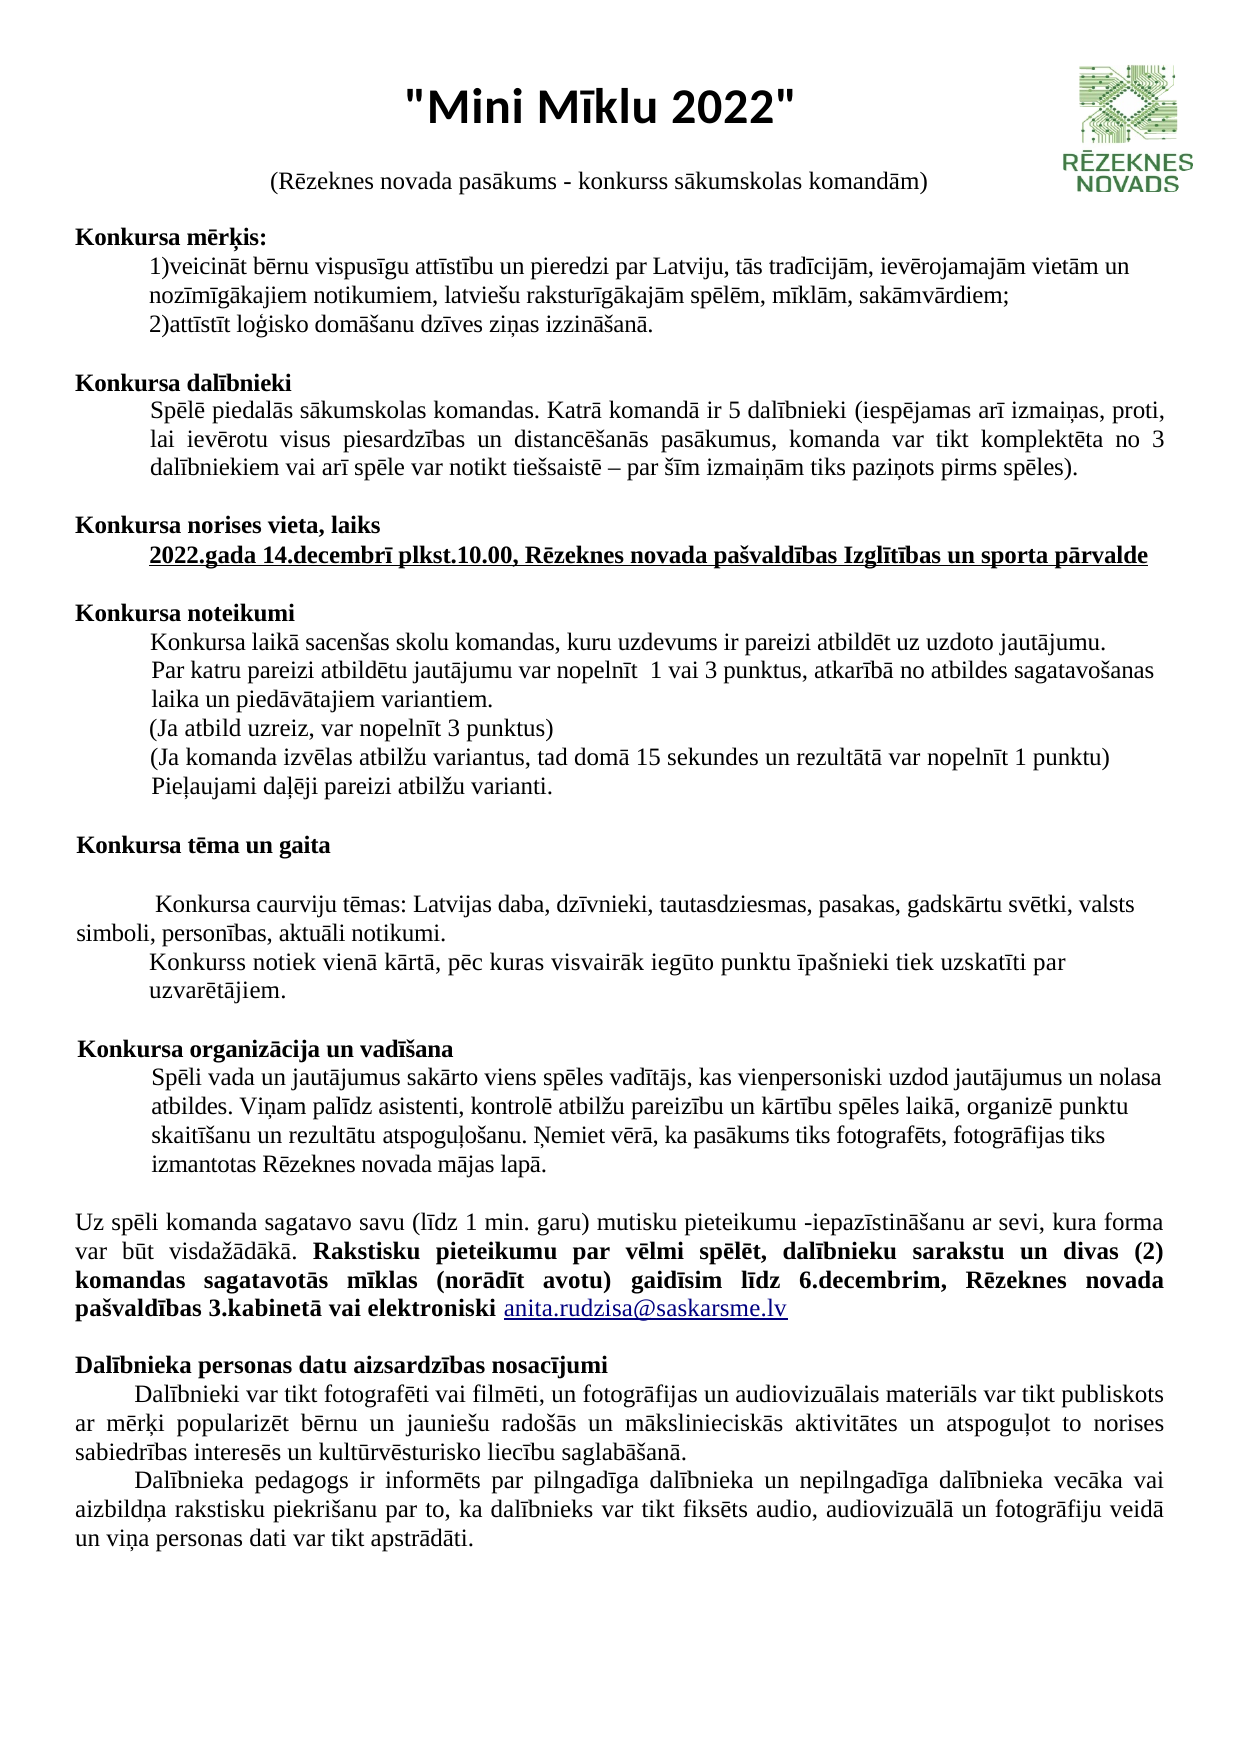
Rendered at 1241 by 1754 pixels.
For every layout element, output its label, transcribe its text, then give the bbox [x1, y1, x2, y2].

text (Ja atbild uzreiz, var nopelnīt 3 punktus) [149, 714, 1165, 743]
text 1)veicināt bērnu vispusīgu attīstību un pieredzi par Latviju, tās tradīcijām, ievērojamajām vietām un nozīmīgākajiem notikumiem, latviešu raksturīgākajām spēlēm, mīklām, sakāmvārdiem; [149, 252, 1165, 309]
text Spēli vada un jautājumus sakārto viens spēles vadītājs, kas vienpersoniski uzdod jautājumus un nolasa atbildes. Viņam palīdz asistenti, kontrolē atbilžu pareizību un kārtību spēles laikā, organizē punktu skaitīšanu un rezultātu atspoguļošanu. Ņemiet vērā, ka pasākums tiks fotografēts, fotogrāfijas tiks izmantotas Rēzeknes novada mājas lapā. [151, 1063, 1165, 1178]
text Dalībnieka pedagogs ir informēts par pilngadīga dalībnieka un nepilngadīga dalībnieka vecāka vai aizbildņa rakstisku piekrišanu par to, ka dalībnieks var tikt fiksēts audio, audiovizuālā un fotogrāfiju veidā un viņa personas dati var tikt apstrādāti. [75, 1465, 1165, 1552]
text "Mini Mīklu 2022" [75, 75, 1097, 136]
text Dalībnieka personas datu aizsardzības nosacījumi [75, 1350, 1165, 1379]
text Konkursa caurviju tēmas: Latvijas daba, dzīvnieki, tautasdziesmas, pasakas, gadskārtu svētki, valsts simboli, personības, aktuāli notikumi. [76, 889, 1165, 947]
text Konkursa dalībnieki [75, 368, 1165, 397]
text Pieļaujami daļēji pareizi atbilžu varianti. [151, 772, 1165, 801]
text 2)attīstīt loģisko domāšanu dzīves ziņas izzināšanā. [149, 309, 1165, 338]
text 2022.gada 14.decembrī plkst.10.00, Rēzeknes novada pašvaldības Izglītības un sporta pārvalde [113, 539, 1181, 569]
text Konkursa laikā sacenšas skolu komandas, kuru uzdevums ir pareizi atbildēt uz uzdoto jautājumu. [150, 627, 1165, 656]
text Konkursa organizācija un vadīšana [77, 1034, 1165, 1063]
text Par katru pareizi atbildētu jautājumu var nopelnīt 1 vai 3 punktus, atkarībā no atbildes sagatavošanas laika un piedāvātajiem variantiem. [151, 656, 1165, 714]
text Konkursa norises vieta, laiks [75, 511, 1165, 539]
text (Rēzeknes novada pasākums - konkurss sākumskolas komandām) [79, 166, 1165, 195]
text Konkursa mērķis: [75, 223, 1165, 252]
text Uz spēli komanda sagatavo savu (līdz 1 min. garu) mutisku pieteikumu -iepazīstināšanu ar sevi, kura forma var būt visdažādākā. Rakstisku pieteikumu par vēlmi spēlēt, dalībnieku sarakstu un divas (2) komandas sagatavotās mīklas (norādīt avotu) gaidīsim līdz 6.decembrim, Rēzeknes novada pašvaldības 3.kabinetā vai elektroniski anita.rudzisa@saskarsme.lv [75, 1207, 1165, 1322]
text Spēlē piedalās sākumskolas komandas. Katrā komandā ir 5 dalībnieki (iespējamas arī izmaiņas, proti, lai ievērotu visus piesardzības un distancēšanās pasākumus, komanda var tikt komplektēta no 3 dalībniekiem vai arī spēle var notikt tiešsaistē – par šīm izmaiņām tiks paziņots pirms spēles). [150, 397, 1165, 481]
text Dalībnieki var tikt fotografēti vai filmēti, un fotogrāfijas un audiovizuālais materiāls var tikt publiskots ar mērķi popularizēt bērnu un jauniešu radošās un mākslinieciskās aktivitātes un atspoguļot to norises sabiedrības interesēs un kultūrvēsturisko liecību saglabāšanā. [75, 1379, 1165, 1465]
text Konkurss notiek vienā kārtā, pēc kuras visvairāk iegūto punktu īpašnieki tiek uzskatīti par uzvarētājiem. [149, 948, 1165, 1004]
text Konkursa noteikumi [75, 598, 1165, 627]
text Konkursa tēma un gaita [76, 831, 1165, 859]
text (Ja komanda izvēlas atbilžu variantus, tad domā 15 sekundes un rezultātā var nopelnīt 1 punktu) [150, 743, 1165, 772]
